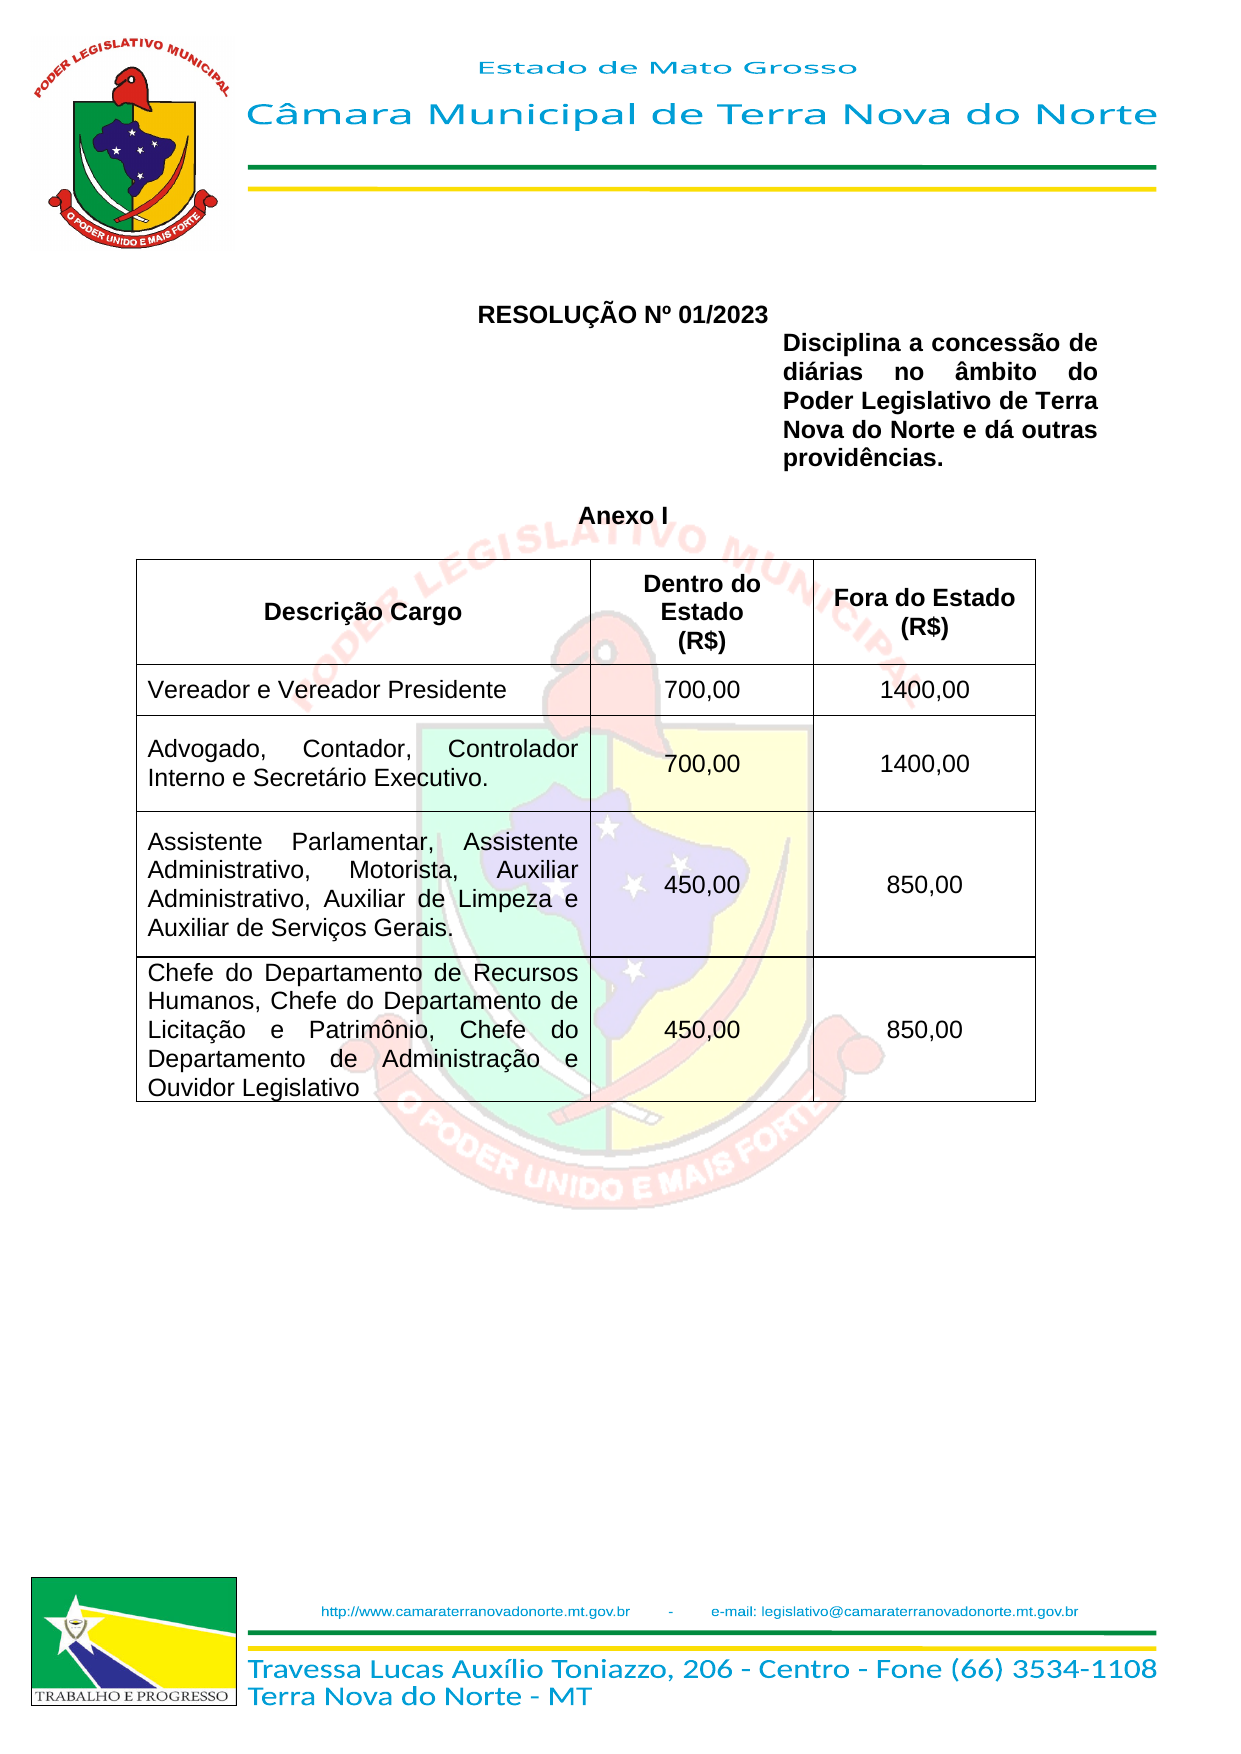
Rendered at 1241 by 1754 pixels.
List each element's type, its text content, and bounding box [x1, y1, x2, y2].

table_cell Chefe do Departamento de Recursos Humanos, Chefe do Departamento de Licitação e Patrimônio, Chefe do Departamento de Administração e Ouvidor Legislativo [137, 958, 590, 1101]
table_cell 850,00 [814, 958, 1035, 1101]
picture [32, 1578, 236, 1705]
table_cell 700,00 [591, 665, 813, 715]
table_cell 850,00 [814, 812, 1035, 956]
table_cell Advogado, Contador, Controlador Interno e Secretário Executivo. [137, 716, 590, 811]
table_header Descrição Cargo [137, 560, 590, 664]
text RESOLUÇÃO Nº 01/2023 [148, 300, 1098, 328]
table_header Dentro do Estado (R$) [591, 560, 813, 664]
picture [30, 36, 235, 251]
text Disciplina a concessão de diárias no âmbito do Poder Legislativo de Terra Nova do Norte e dá outras providências. [783, 328, 1098, 472]
table_cell 450,00 [591, 812, 813, 956]
table_cell 700,00 [591, 716, 813, 811]
picture [831, 1606, 843, 1612]
table_cell Vereador e Vereador Presidente [137, 665, 590, 715]
table_cell Assistente Parlamentar, Assistente Administrativo, Motorista, Auxiliar Administrativo, Auxiliar de Limpeza e Auxiliar de Serviços Gerais. [137, 812, 590, 956]
table_header Fora do Estado (R$) [814, 560, 1035, 664]
table_cell 1400,00 [814, 716, 1035, 811]
table_cell 450,00 [591, 958, 813, 1101]
text Anexo I [148, 501, 1098, 530]
table_cell 1400,00 [814, 665, 1035, 715]
